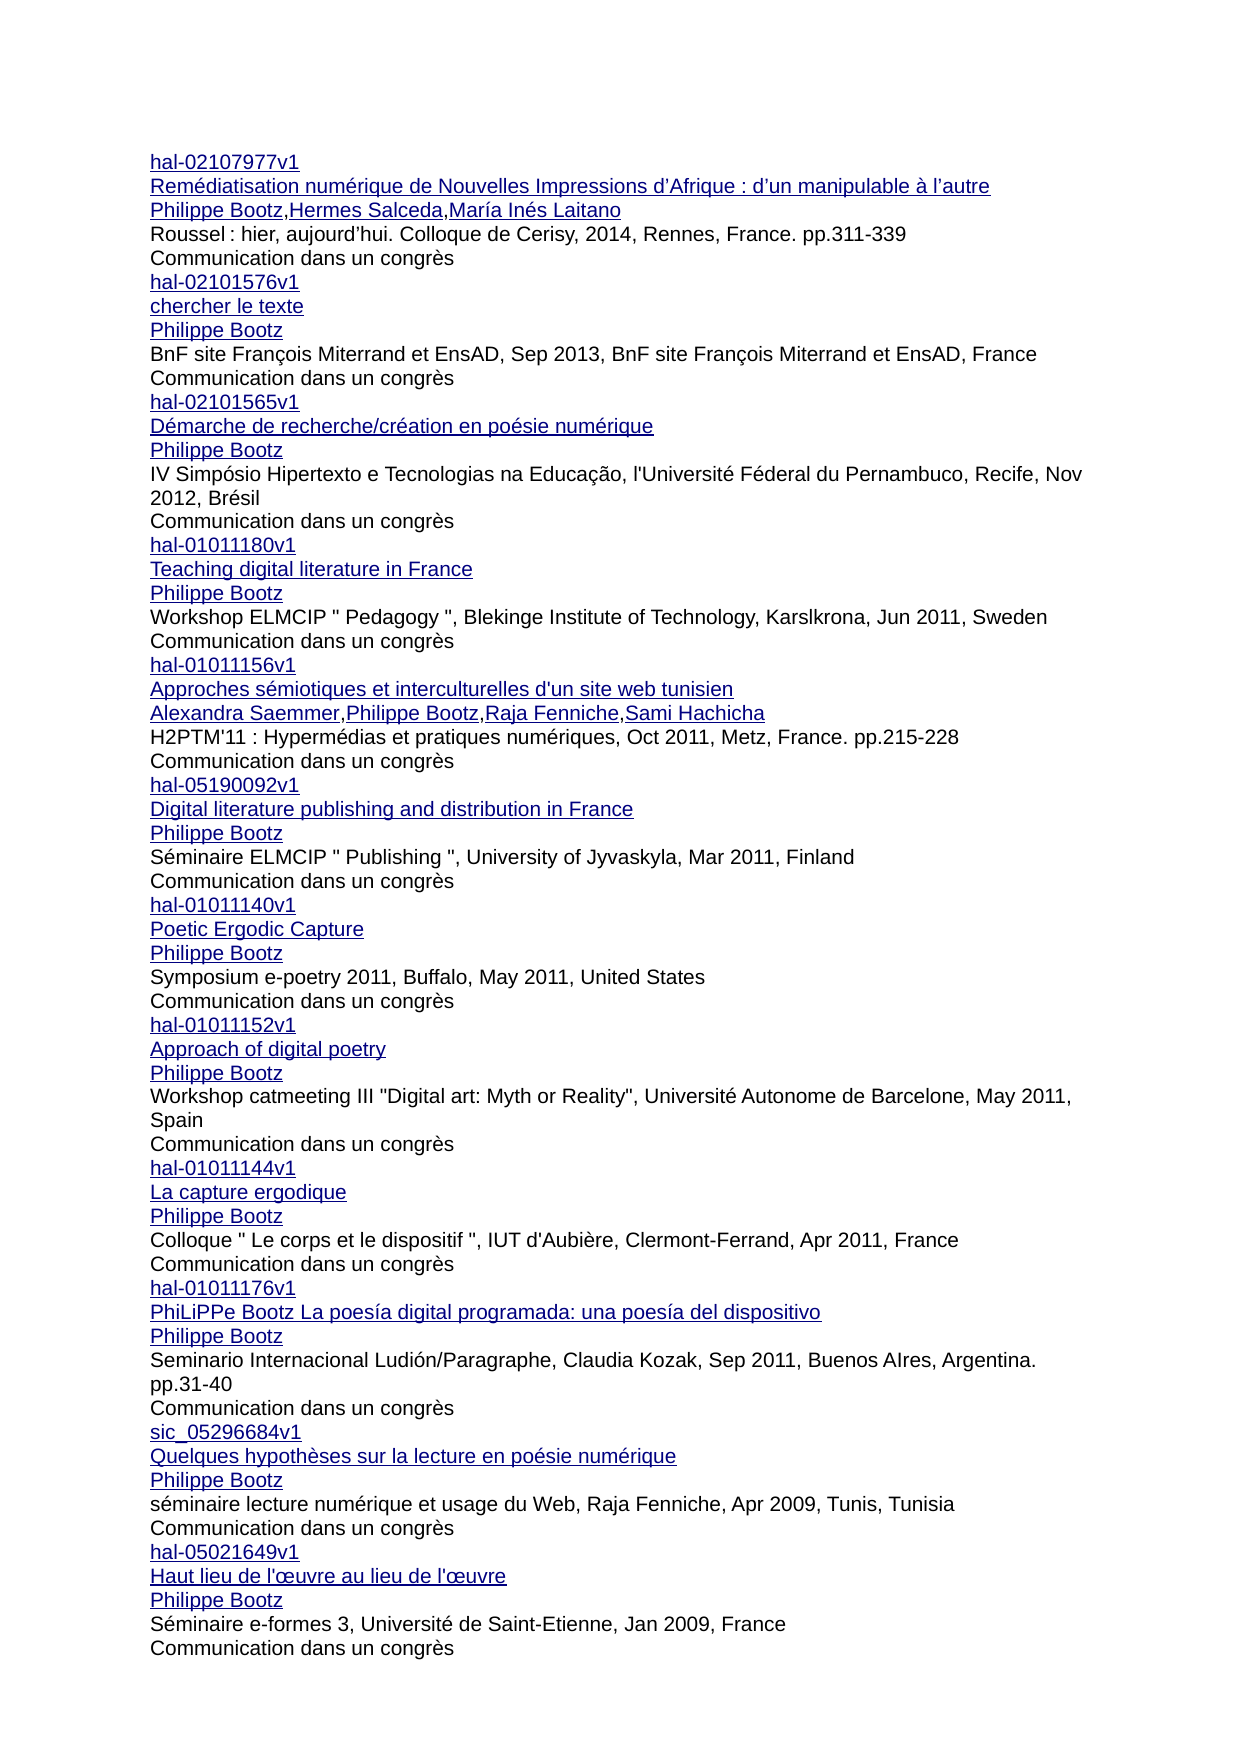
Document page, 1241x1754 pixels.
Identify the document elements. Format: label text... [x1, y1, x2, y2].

table_cell PhiLiPPe Bootz La poesía digital programada: una poesía del dispositivo Philippe Bootz Seminario Internacional Ludión/Paragraphe, Claudia Kozak, Sep 2011, Buenos AIres, Argentina. pp.31-40 Communication dans un congrès sic_05296684v1 [150, 1300, 1090, 1444]
table_cell Approach of digital poetry Philippe Bootz Workshop catmeeting III "Digital art: Myth or Reality", Université Autonome de Barcelone, May 2011, Spain Communication dans un congrès hal-01011144v1 [150, 1036, 1090, 1180]
table_cell La capture ergodique Philippe Bootz Colloque " Le corps et le dispositif ", IUT d'Aubière, Clermont-Ferrand, Apr 2011, France Communication dans un congrès hal-01011176v1 [150, 1180, 1090, 1300]
table_cell Digital literature publishing and distribution in France Philippe Bootz Séminaire ELMCIP " Publishing ", University of Jyvaskyla, Mar 2011, Finland Communication dans un congrès hal-01011140v1 [150, 797, 1090, 917]
table_cell Approches sémiotiques et interculturelles d'un site web tunisien Alexandra Saemmer,Philippe Bootz,Raja Fenniche,Sami Hachicha H2PTM'11 : Hypermédias et pratiques numériques, Oct 2011, Metz, France. pp.215-228 Communication dans un congrès hal-05190092v1 [150, 677, 1090, 797]
table_cell hal-02107977v1 [150, 150, 1090, 174]
table_cell Démarche de recherche/création en poésie numérique Philippe Bootz IV Simpósio Hipertexto e Tecnologias na Educação, l'Université Féderal du Pernambuco, Recife, Nov 2012, Brésil Communication dans un congrès hal-01011180v1 [150, 414, 1090, 557]
table_cell Poetic Ergodic Capture Philippe Bootz Symposium e-poetry 2011, Buffalo, May 2011, United States Communication dans un congrès hal-01011152v1 [150, 917, 1090, 1036]
table_cell chercher le texte Philippe Bootz BnF site François Miterrand et EnsAD, Sep 2013, BnF site François Miterrand et EnsAD, France Communication dans un congrès hal-02101565v1 [150, 294, 1090, 413]
table_cell Quelques hypothèses sur la lecture en poésie numérique Philippe Bootz séminaire lecture numérique et usage du Web, Raja Fenniche, Apr 2009, Tunis, Tunisia Communication dans un congrès hal-05021649v1 [150, 1444, 1090, 1563]
table_cell Haut lieu de l'œuvre au lieu de l'œuvre Philippe Bootz Séminaire e-formes 3, Université de Saint-Etienne, Jan 2009, France Communication dans un congrès [150, 1564, 1090, 1659]
table_cell Remédiatisation numérique de Nouvelles Impressions d’Afrique : d’un manipulable à l’autre Philippe Bootz,Hermes Salceda,María Inés Laitano Roussel : hier, aujourd’hui. Colloque de Cerisy, 2014, Rennes, France. pp.311-339 Communication dans un congrès hal-02101576v1 [150, 174, 1090, 294]
table_cell Teaching digital literature in France Philippe Bootz Workshop ELMCIP " Pedagogy ", Blekinge Institute of Technology, Karslkrona, Jun 2011, Sweden Communication dans un congrès hal-01011156v1 [150, 557, 1090, 677]
